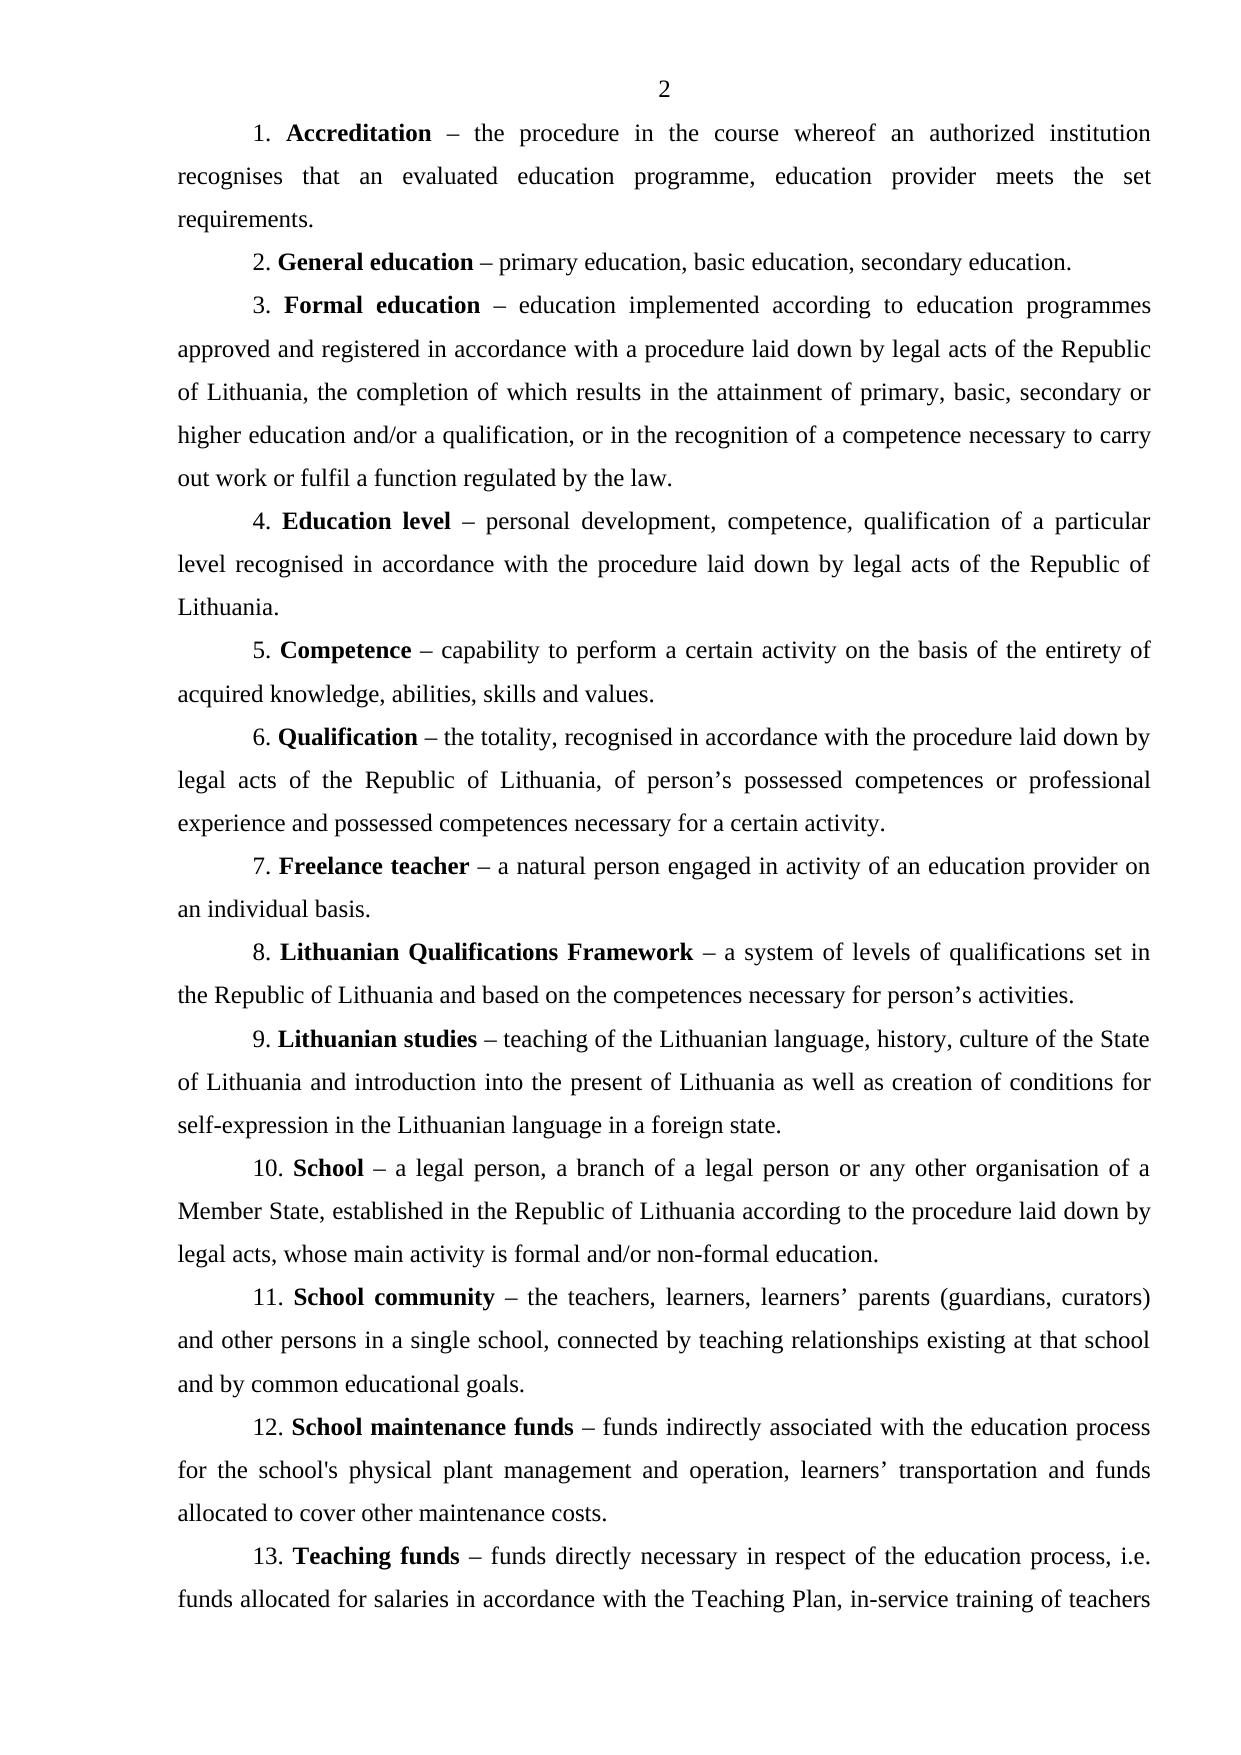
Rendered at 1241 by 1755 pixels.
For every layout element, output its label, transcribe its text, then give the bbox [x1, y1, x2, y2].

text 7. Freelance teacher – a natural person engaged in activity of an education provider on an individual basis. [177, 851, 1152, 923]
text 12. School maintenance funds – funds indirectly associated with the education process for the school's physical plant management and operation, learners’ transportation and funds allocated to cover other maintenance costs. [177, 1412, 1152, 1527]
text 1. Accreditation – the procedure in the course whereof an authorized institution recognises that an evaluated education programme, education provider meets the set requirements. [177, 118, 1152, 233]
text 13. Teaching funds – funds directly necessary in respect of the education process, i.e. funds allocated for salaries in accordance with the Teaching Plan, in-service training of teachers [177, 1541, 1152, 1613]
text 10. School – a legal person, a branch of a legal person or any other organisation of a Member State, established in the Republic of Lithuania according to the procedure laid down by legal acts, whose main activity is formal and/or non-formal education. [177, 1153, 1152, 1268]
text 2. General education – primary education, basic education, secondary education. [177, 247, 1152, 276]
text 4. Education level – personal development, competence, qualification of a particular level recognised in accordance with the procedure laid down by legal acts of the Republic of Lithuania. [177, 506, 1152, 621]
text 11. School community – the teachers, learners, learners’ parents (guardians, curators) and other persons in a single school, connected by teaching relationships existing at that school and by common educational goals. [177, 1282, 1152, 1397]
text 5. Competence – capability to perform a certain activity on the basis of the entirety of acquired knowledge, abilities, skills and values. [177, 636, 1152, 707]
text 8. Lithuanian Qualifications Framework – a system of levels of qualifications set in the Republic of Lithuania and based on the competences necessary for person’s activities. [177, 937, 1152, 1009]
text 6. Qualification – the totality, recognised in accordance with the procedure laid down by legal acts of the Republic of Lithuania, of person’s possessed competences or professional experience and possessed competences necessary for a certain activity. [177, 722, 1152, 837]
text 3. Formal education – education implemented according to education programmes approved and registered in accordance with a procedure laid down by legal acts of the Republic of Lithuania, the completion of which results in the attainment of primary, basic, secondary or higher education and/or a qualification, or in the recognition of a competence necessary to carry out work or fulfil a function regulated by the law. [177, 291, 1152, 492]
text 9. Lithuanian studies – teaching of the Lithuanian language, history, culture of the State of Lithuania and introduction into the present of Lithuania as well as creation of conditions for self-expression in the Lithuanian language in a foreign state. [177, 1024, 1152, 1139]
